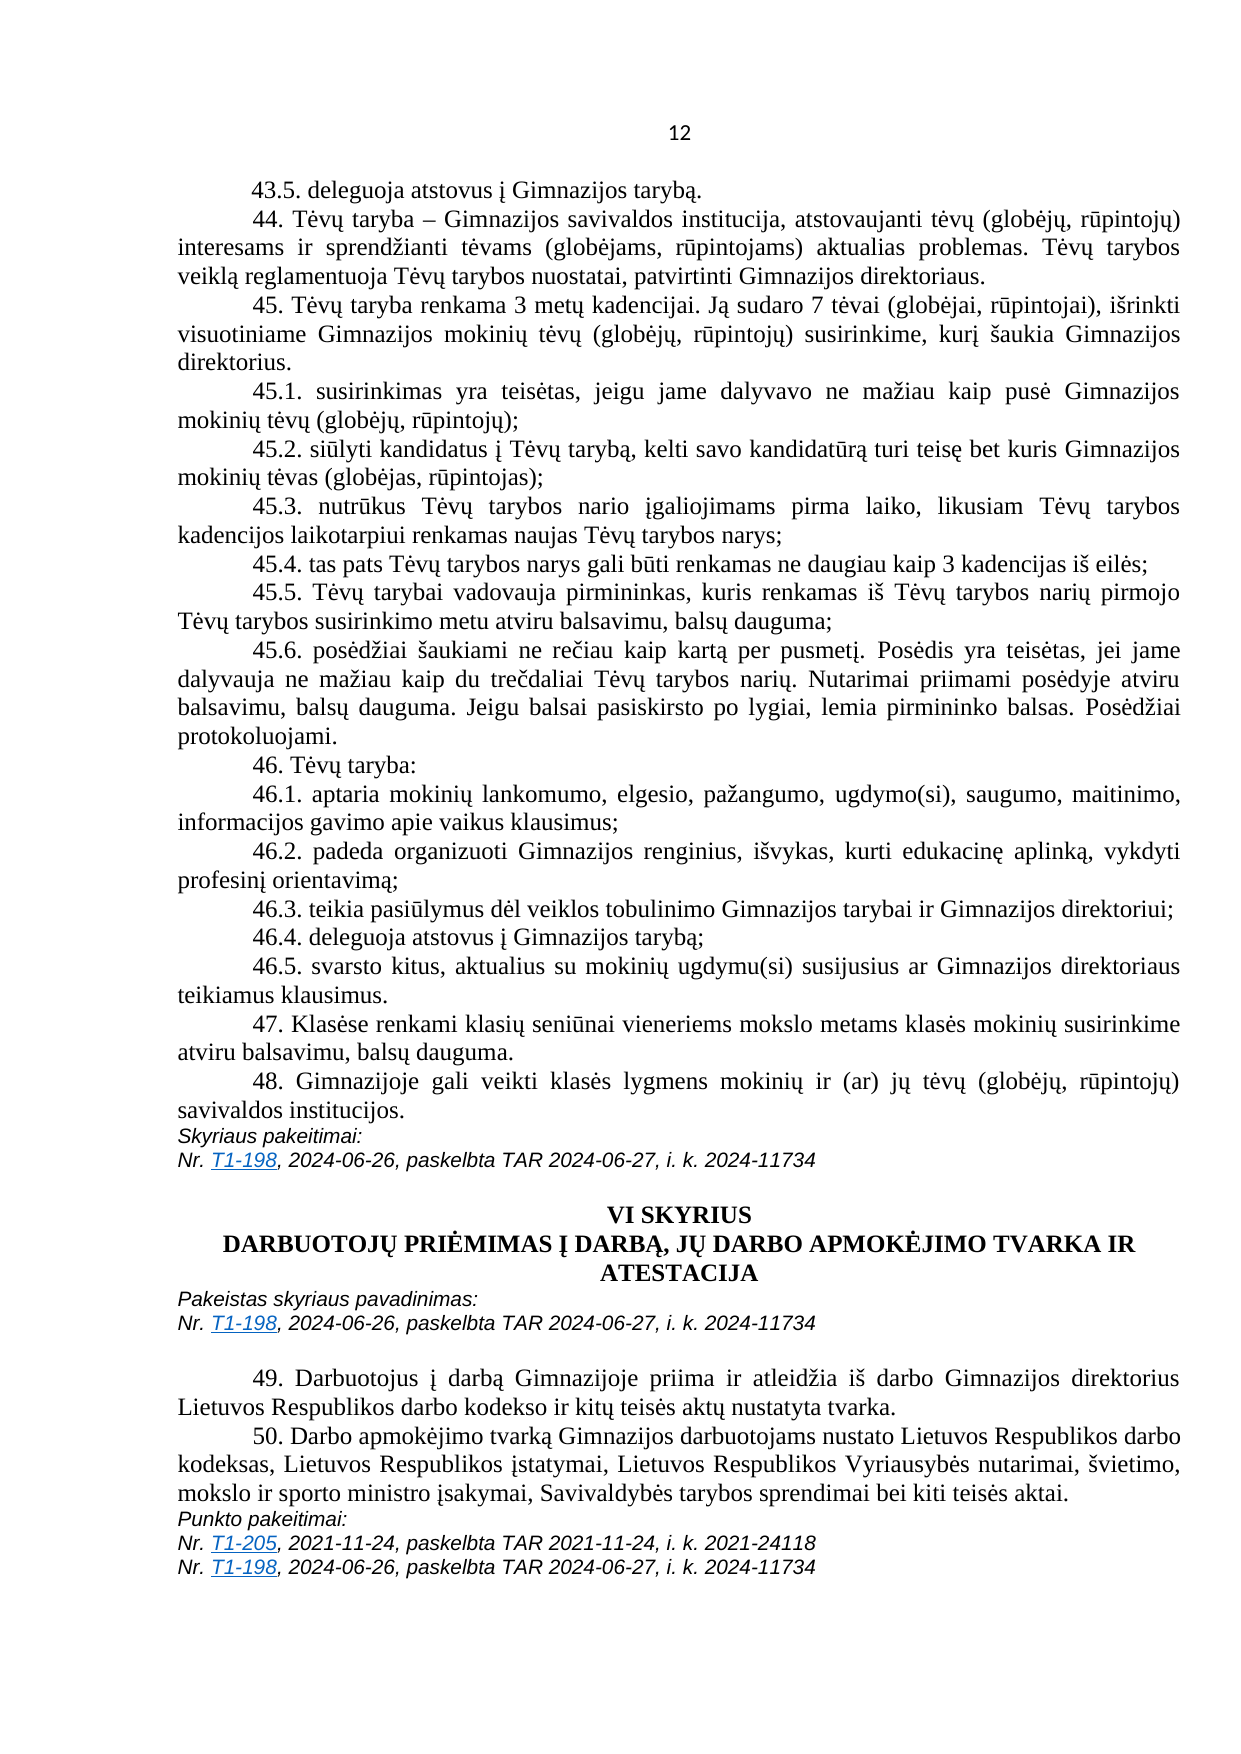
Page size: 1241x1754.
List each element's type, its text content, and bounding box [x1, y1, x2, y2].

text DARBUOTOJŲ PRIĖMIMAS Į DARBĄ, JŲ DARBO APMOKĖJIMO TVARKA IR ATESTACIJA [177, 1229, 1181, 1287]
text 45.3. nutrūkus Tėvų tarybos nario įgaliojimams pirma laiko, likusiam Tėvų tarybos kadencijos laikotarpiui renkamas naujas Tėvų tarybos narys; [177, 491, 1181, 549]
text Nr. T1-198, 2024-06-26, paskelbta TAR 2024-06-27, i. k. 2024-11734 [177, 1311, 1181, 1334]
text Nr. T1-198, 2024-06-26, paskelbta TAR 2024-06-27, i. k. 2024-11734 [177, 1555, 1181, 1579]
text 50. Darbo apmokėjimo tvarką Gimnazijos darbuotojams nustato Lietuvos Respublikos darbo kodeksas, Lietuvos Respublikos įstatymai, Lietuvos Respublikos Vyriausybės nutarimai, švietimo, mokslo ir sporto ministro įsakymai, Savivaldybės tarybos sprendimai bei kiti teisės aktai. [177, 1421, 1181, 1507]
text 46.3. teikia pasiūlymus dėl veiklos tobulinimo Gimnazijos tarybai ir Gimnazijos direktoriui; [177, 894, 1181, 922]
text 45.6. posėdžiai šaukiami ne rečiau kaip kartą per pusmetį. Posėdis yra teisėtas, jei jame dalyvauja ne mažiau kaip du trečdaliai Tėvų tarybos narių. Nutarimai priimami posėdyje atviru balsavimu, balsų dauguma. Jeigu balsai pasiskirsto po lygiai, lemia pirmininko balsas. Posėdžiai protokoluojami. [177, 635, 1181, 750]
text 48. Gimnazijoje gali veikti klasės lygmens mokinių ir (ar) jų tėvų (globėjų, rūpintojų) savivaldos institucijos. [177, 1066, 1181, 1124]
text 45. Tėvų taryba renkama 3 metų kadencijai. Ją sudaro 7 tėvai (globėjai, rūpintojai), išrinkti visuotiniame Gimnazijos mokinių tėvų (globėjų, rūpintojų) susirinkime, kurį šaukia Gimnazijos direktorius. [177, 290, 1181, 376]
text Skyriaus pakeitimai: [177, 1124, 1181, 1148]
text 45.1. susirinkimas yra teisėtas, jeigu jame dalyvavo ne mažiau kaip pusė Gimnazijos mokinių tėvų (globėjų, rūpintojų); [177, 376, 1181, 434]
text 43.5. deleguoja atstovus į Gimnazijos tarybą. [177, 175, 1181, 204]
text Nr. T1-205, 2021-11-24, paskelbta TAR 2021-11-24, i. k. 2021-24118 [177, 1531, 1181, 1555]
text 46.1. aptaria mokinių lankomumo, elgesio, pažangumo, ugdymo(si), saugumo, maitinimo, informacijos gavimo apie vaikus klausimus; [177, 779, 1181, 836]
text 44. Tėvų taryba – Gimnazijos savivaldos institucija, atstovaujanti tėvų (globėjų, rūpintojų) interesams ir sprendžianti tėvams (globėjams, rūpintojams) aktualias problemas. Tėvų tarybos veiklą reglamentuoja Tėvų tarybos nuostatai, patvirtinti Gimnazijos direktoriaus. [177, 204, 1181, 290]
text 47. Klasėse renkami klasių seniūnai vieneriems mokslo metams klasės mokinių susirinkime atviru balsavimu, balsų dauguma. [177, 1009, 1181, 1066]
text 46. Tėvų taryba: [177, 750, 1181, 779]
text VI SKYRIUS [177, 1200, 1181, 1229]
text Punkto pakeitimai: [177, 1507, 1181, 1531]
text Nr. T1-198, 2024-06-26, paskelbta TAR 2024-06-27, i. k. 2024-11734 [177, 1148, 1181, 1172]
text 45.2. siūlyti kandidatus į Tėvų tarybą, kelti savo kandidatūrą turi teisę bet kuris Gimnazijos mokinių tėvas (globėjas, rūpintojas); [177, 434, 1181, 491]
text Pakeistas skyriaus pavadinimas: [177, 1287, 1181, 1311]
text 46.4. deleguoja atstovus į Gimnazijos tarybą; [177, 922, 1181, 951]
text 45.5. Tėvų tarybai vadovauja pirmininkas, kuris renkamas iš Tėvų tarybos narių pirmojo Tėvų tarybos susirinkimo metu atviru balsavimu, balsų dauguma; [177, 577, 1181, 635]
text 45.4. tas pats Tėvų tarybos narys gali būti renkamas ne daugiau kaip 3 kadencijas iš eilės; [177, 549, 1181, 577]
text 46.5. svarsto kitus, aktualius su mokinių ugdymu(si) susijusius ar Gimnazijos direktoriaus teikiamus klausimus. [177, 951, 1181, 1009]
text 49. Darbuotojus į darbą Gimnazijoje priima ir atleidžia iš darbo Gimnazijos direktorius Lietuvos Respublikos darbo kodekso ir kitų teisės aktų nustatyta tvarka. [177, 1363, 1181, 1421]
text 46.2. padeda organizuoti Gimnazijos renginius, išvykas, kurti edukacinę aplinką, vykdyti profesinį orientavimą; [177, 836, 1181, 894]
